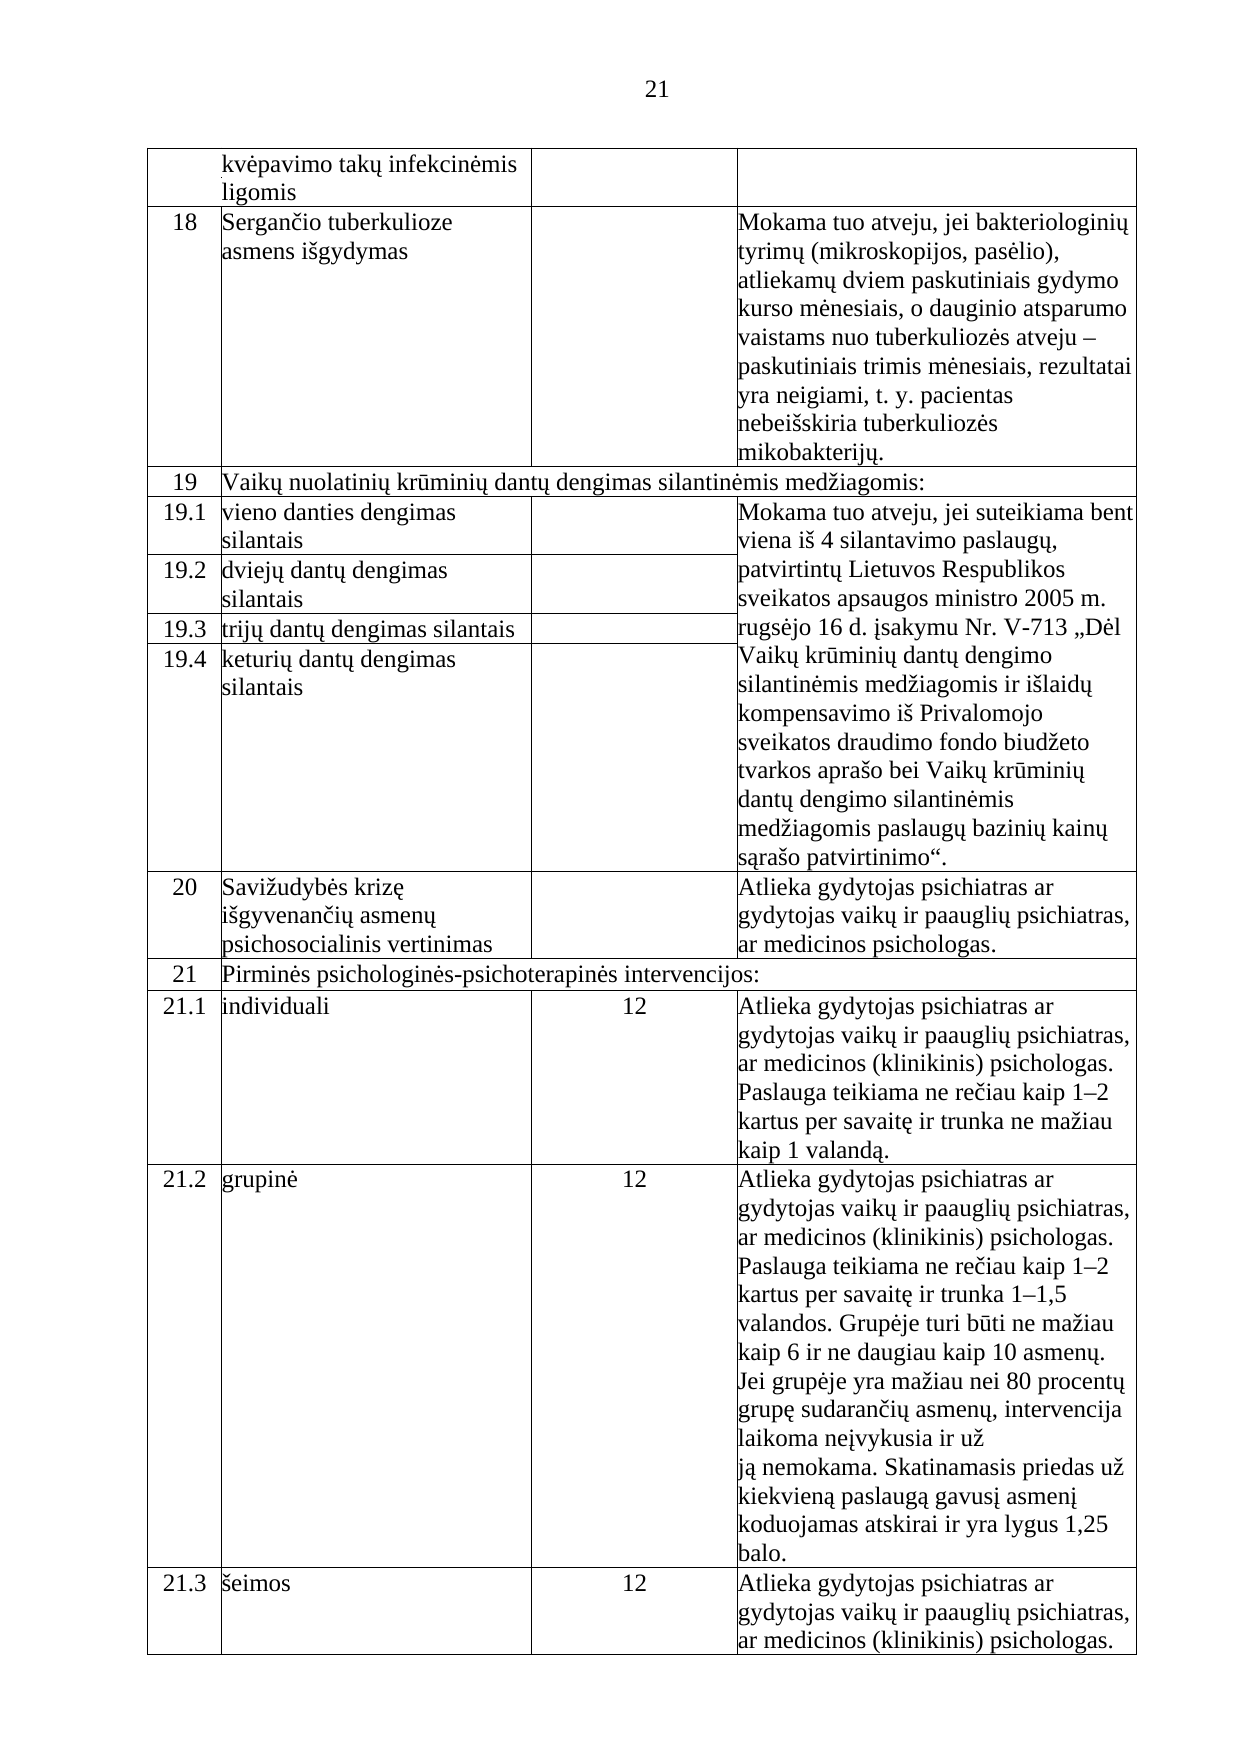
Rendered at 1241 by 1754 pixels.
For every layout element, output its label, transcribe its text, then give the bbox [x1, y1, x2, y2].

table_cell [738, 149, 1136, 206]
table_cell Pirminės psichologinės-psichoterapinės intervencijos: [222, 959, 1136, 990]
table_cell Sergančio tuberkulioze asmens išgydymas [222, 207, 531, 466]
table_cell 12 [532, 1165, 737, 1567]
table_cell Mokama tuo atveju, jei bakteriologinių tyrimų (mikroskopijos, pasėlio), atliekamų dviem paskutiniais gydymo kurso mėnesiais, o dauginio atsparumo vaistams nuo tuberkuliozės atveju – paskutiniais trimis mėnesiais, rezultatai yra neigiami, t. y. pacientas nebeišskiria tuberkuliozės mikobakterijų. [738, 207, 1136, 466]
table_cell vieno danties dengimas silantais [222, 497, 531, 554]
table_cell Vaikų nuolatinių krūminių dantų dengimas silantinėmis medžiagomis: [222, 467, 1136, 496]
table_cell Atlieka gydytojas psichiatras ar gydytojas vaikų ir paauglių psichiatras, ar medicinos (klinikinis) psichologas. [738, 1568, 1136, 1654]
table_cell trijų dantų dengimas silantais [222, 614, 531, 643]
table_cell [532, 872, 737, 958]
table_cell [532, 555, 737, 613]
table_cell 12 [532, 991, 737, 1163]
table_cell 19.4 [148, 644, 221, 871]
table_cell [532, 644, 737, 871]
table_cell 18 [148, 207, 221, 466]
table_cell 19 [148, 467, 221, 496]
table_cell Mokama tuo atveju, jei suteikiama bent viena iš 4 silantavimo paslaugų, patvirtintų Lietuvos Respublikos sveikatos apsaugos ministro 2005 m. rugsėjo 16 d. įsakymu Nr. V-713 „Dėl Vaikų krūminių dantų dengimo silantinėmis medžiagomis ir išlaidų kompensavimo iš Privalomojo sveikatos draudimo fondo biudžeto tvarkos aprašo bei Vaikų krūminių dantų dengimo silantinėmis medžiagomis paslaugų bazinių kainų sąrašo patvirtinimo“. [738, 497, 1136, 871]
table_cell [532, 497, 737, 554]
table_cell Atlieka gydytojas psichiatras ar gydytojas vaikų ir paauglių psichiatras, ar medicinos (klinikinis) psichologas. Paslauga teikiama ne rečiau kaip 1–2 kartus per savaitę ir trunka 1–1,5 valandos. Grupėje turi būti ne mažiau kaip 6 ir ne daugiau kaip 10 asmenų. Jei grupėje yra mažiau nei 80 procentų grupę sudarančių asmenų, intervencija laikoma neįvykusia ir už ją nemokama. Skatinamasis priedas už kiekvieną paslaugą gavusį asmenį koduojamas atskirai ir yra lygus 1,25 balo. [738, 1165, 1136, 1567]
table_cell Savižudybės krizę išgyvenančių asmenų psichosocialinis vertinimas [222, 872, 531, 958]
table_cell [532, 614, 737, 643]
table_cell keturių dantų dengimas silantais [222, 644, 531, 871]
table_cell dviejų dantų dengimas silantais [222, 555, 531, 613]
table_cell šeimos [222, 1568, 531, 1654]
table_cell 21.1 [148, 991, 221, 1163]
table_cell [532, 149, 737, 206]
table_cell 21 [148, 959, 221, 990]
table_cell [148, 149, 221, 206]
table_cell [532, 207, 737, 466]
table_cell 19.1 [148, 497, 221, 554]
table_cell grupinė [222, 1165, 531, 1567]
table_cell 19.3 [148, 614, 221, 643]
table_cell 21.3 [148, 1568, 221, 1654]
table_cell Atlieka gydytojas psichiatras ar gydytojas vaikų ir paauglių psichiatras, ar medicinos (klinikinis) psichologas. Paslauga teikiama ne rečiau kaip 1–2 kartus per savaitę ir trunka ne mažiau kaip 1 valandą. [738, 991, 1136, 1163]
table_cell 12 [532, 1568, 737, 1654]
table_cell 19.2 [148, 555, 221, 613]
table_cell individuali [222, 991, 531, 1163]
table_cell 20 [148, 872, 221, 958]
table_cell Atlieka gydytojas psichiatras ar gydytojas vaikų ir paauglių psichiatras, ar medicinos psichologas. [738, 872, 1136, 958]
table_cell 21.2 [148, 1165, 221, 1567]
table_cell kvėpavimo takų infekcinėmis ligomis [222, 149, 531, 206]
